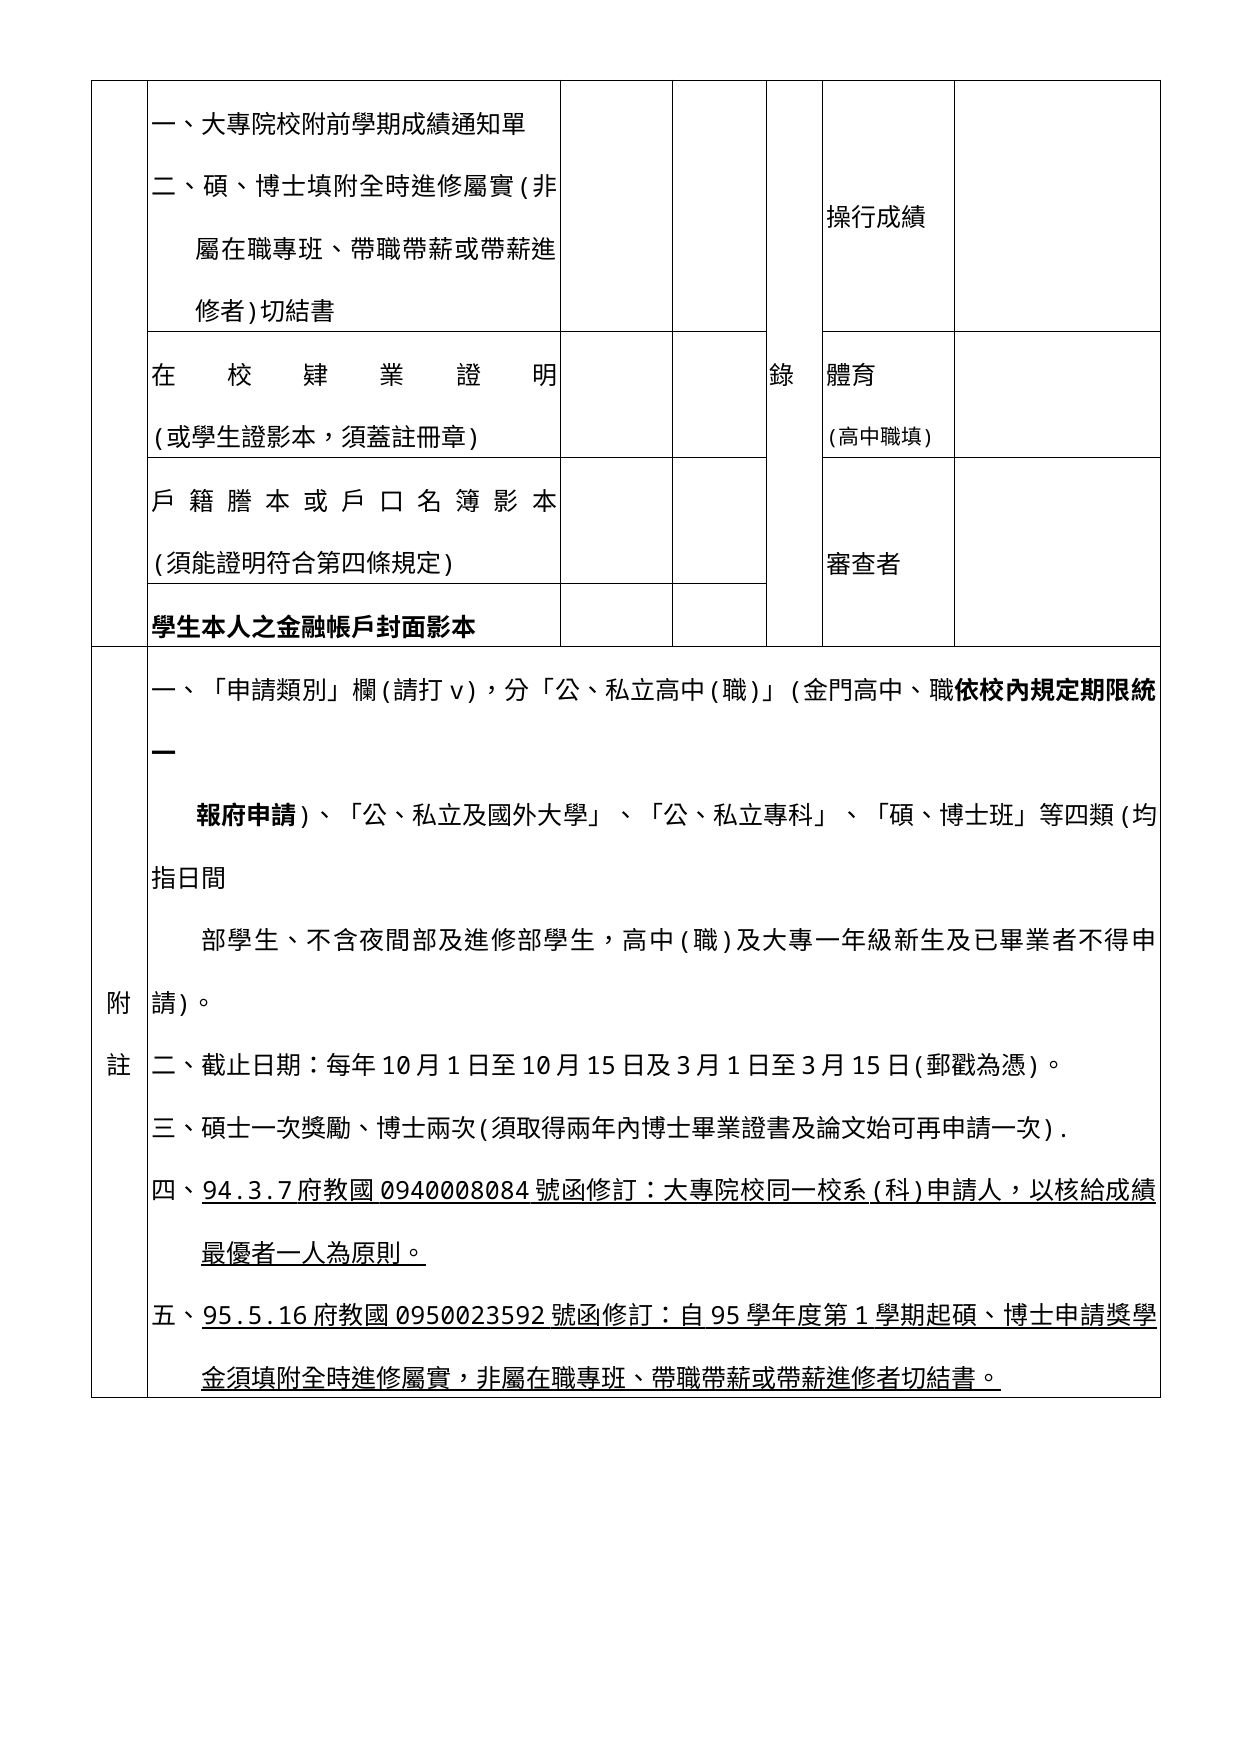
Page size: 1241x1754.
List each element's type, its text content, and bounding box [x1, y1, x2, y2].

table_cell [673, 584, 766, 646]
table_cell [561, 458, 672, 583]
table_cell [92, 81, 147, 646]
table_cell 一、大專院校附前學期成績通知單 二、碩、博士填附全時進修屬實(非屬在職專班、帶職帶薪或帶薪進修者)切結書 [148, 81, 560, 331]
table_cell 審查者 [823, 458, 954, 646]
table_cell [561, 584, 672, 646]
table_cell 學生本人之金融帳戶封面影本 [148, 584, 560, 646]
table_cell 錄 [767, 81, 822, 646]
table_cell 操行成績 [823, 81, 954, 331]
table_cell 戶籍謄本或戶口名簿影本 (須能證明符合第四條規定) [148, 458, 560, 583]
table_cell [955, 332, 1160, 457]
table_cell 體育 (高中職填) [823, 332, 954, 457]
table_cell 一、「申請類別」欄(請打v)，分「公、私立高中(職)」(金門高中、職依校內規定期限統一 報府申請)、「公、私立及國外大學」、「公、私立專科」、「碩、博士班」等四類(均指日間 部學生、不含夜間部及進修部學生，高中(職)及大專一年級新生及已畢業者不得申請)。 二、截止日期：每年10月1日至10月15日及3月1日至3月15日(郵戳為憑)。 三、碩士一次獎勵、博士兩次(須取得兩年內博士畢業證書及論文始可再申請一次). 四、94.3.7府教國0940008084號函修訂：大專院校同一校系(科)申請人，以核給成績最優者一人為原則。 五、95.5.16府教國0950023592號函修訂：自95學年度第1學期起碩、博士申請獎學金須填附全時進修屬實，非屬在職專班、帶職帶薪或帶薪進修者切結書。 [148, 647, 1160, 1397]
table_cell [955, 81, 1160, 331]
table_cell [955, 458, 1160, 646]
table_cell 附註 [92, 647, 147, 1397]
table_cell [561, 81, 672, 331]
table_cell [561, 332, 672, 457]
table_cell 在校肄業證明 (或學生證影本，須蓋註冊章) [148, 332, 560, 457]
table_cell [673, 81, 766, 331]
table_cell [673, 332, 766, 457]
table_cell [673, 458, 766, 583]
